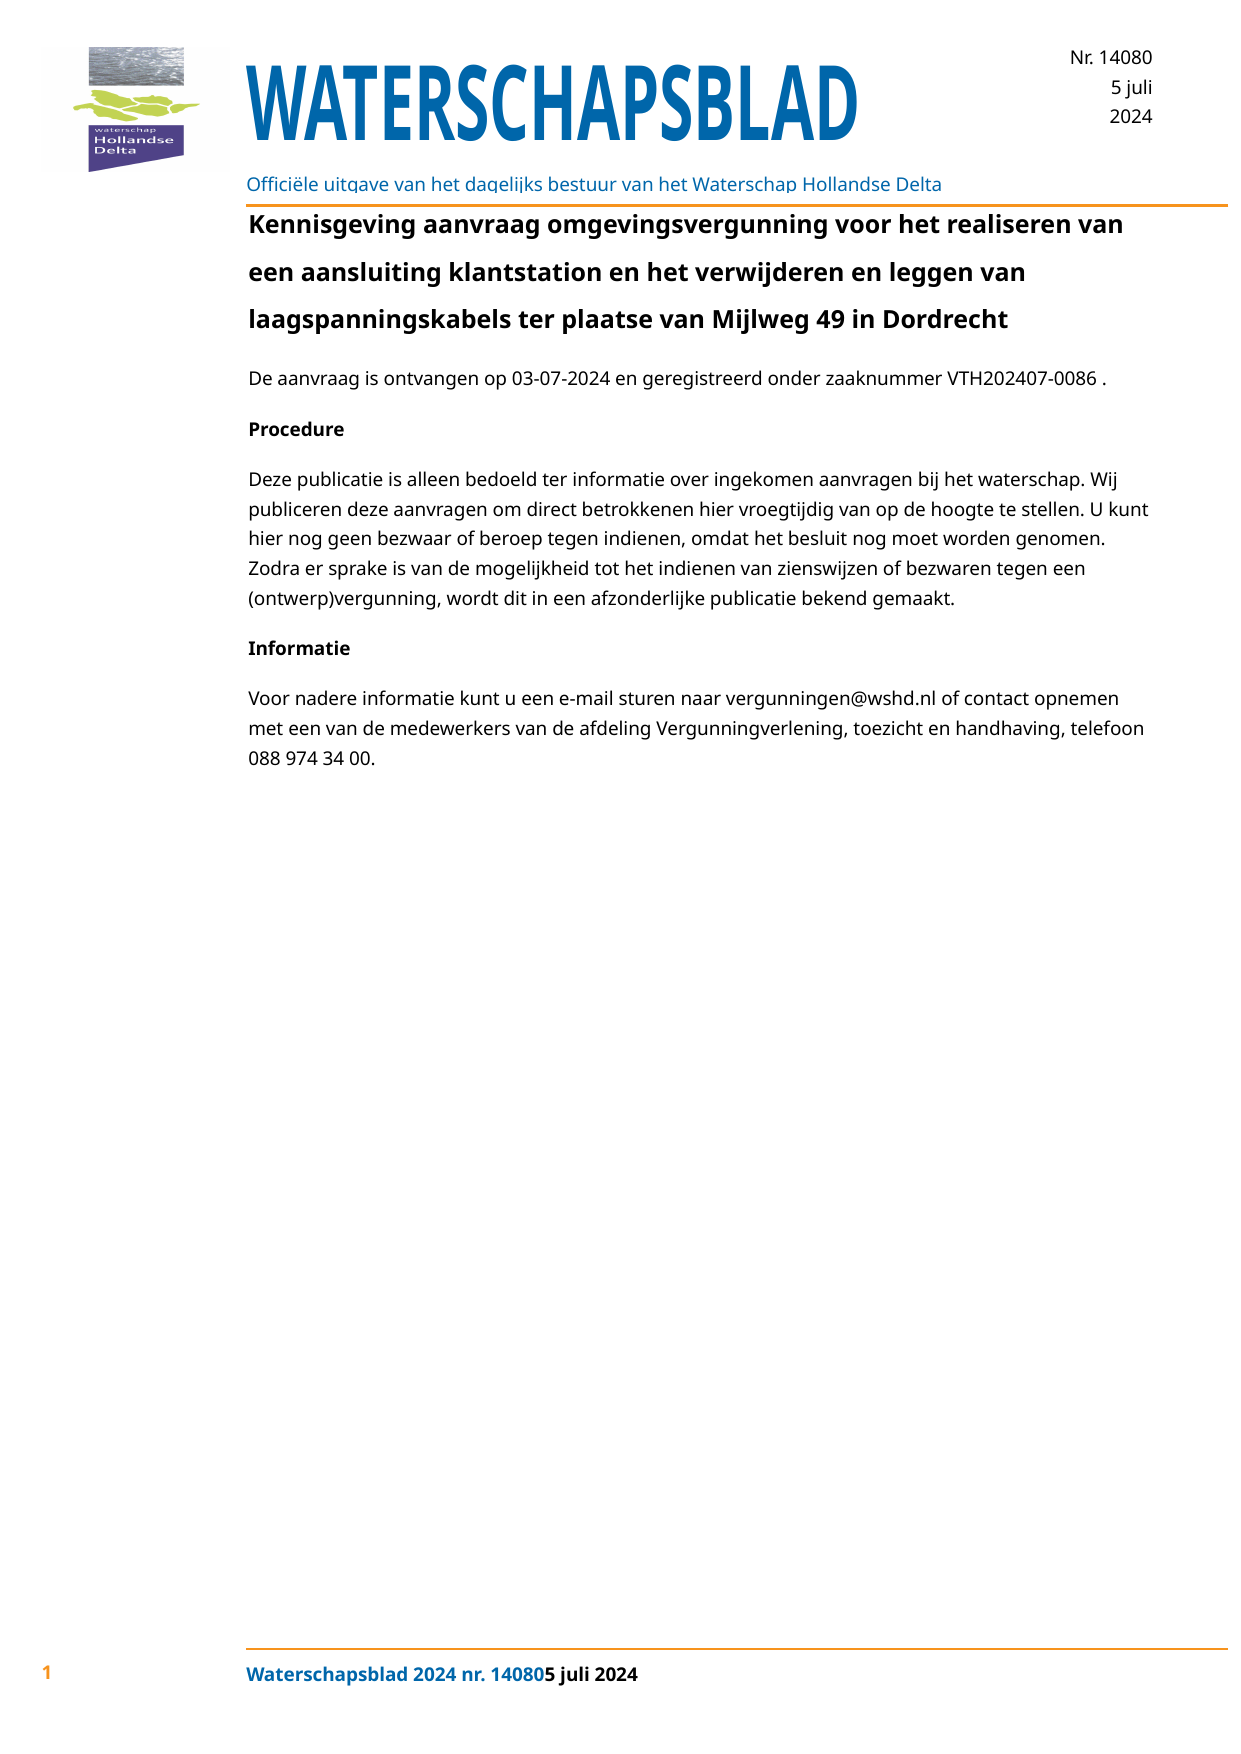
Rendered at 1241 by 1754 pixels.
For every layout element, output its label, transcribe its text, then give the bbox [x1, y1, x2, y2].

text Informatie [248, 635, 1152, 661]
picture [41, 47, 231, 172]
text De aanvraag is ontvangen op 03-07-2024 en geregistreerd onder zaaknummer VTH202407-0086 . [248, 366, 1152, 391]
text Procedure [248, 416, 1152, 442]
text Kennisgeving aanvraag omgevingsvergunning voor het realiseren van een aansluiting klantstation en het verwijderen en leggen van laagspanningskabels ter plaatse van Mijlweg 49 in Dordrecht [248, 207, 1152, 336]
text Deze publicatie is alleen bedoeld ter informatie over ingekomen aanvragen bij het waterschap. Wij publiceren deze aanvragen om direct betrokkenen hier vroegtijdig van op de hoogte te stellen. U kunt hier nog geen bezwaar of beroep tegen indienen, omdat het besluit nog moet worden genomen. Zodra er sprake is van de mogelijkheid tot het indienen van zienswijzen of bezwaren tegen een (ontwerp)vergunning, wordt dit in een afzonderlijke publicatie bekend gemaakt. [248, 466, 1152, 610]
text Voor nadere informatie kunt u een e-mail sturen naar vergunningen@wshd.nl of contact opnemen met een van de medewerkers van de afdeling Vergunningverlening, toezicht en handhaving, telefoon 088 974 34 00. [248, 686, 1152, 770]
